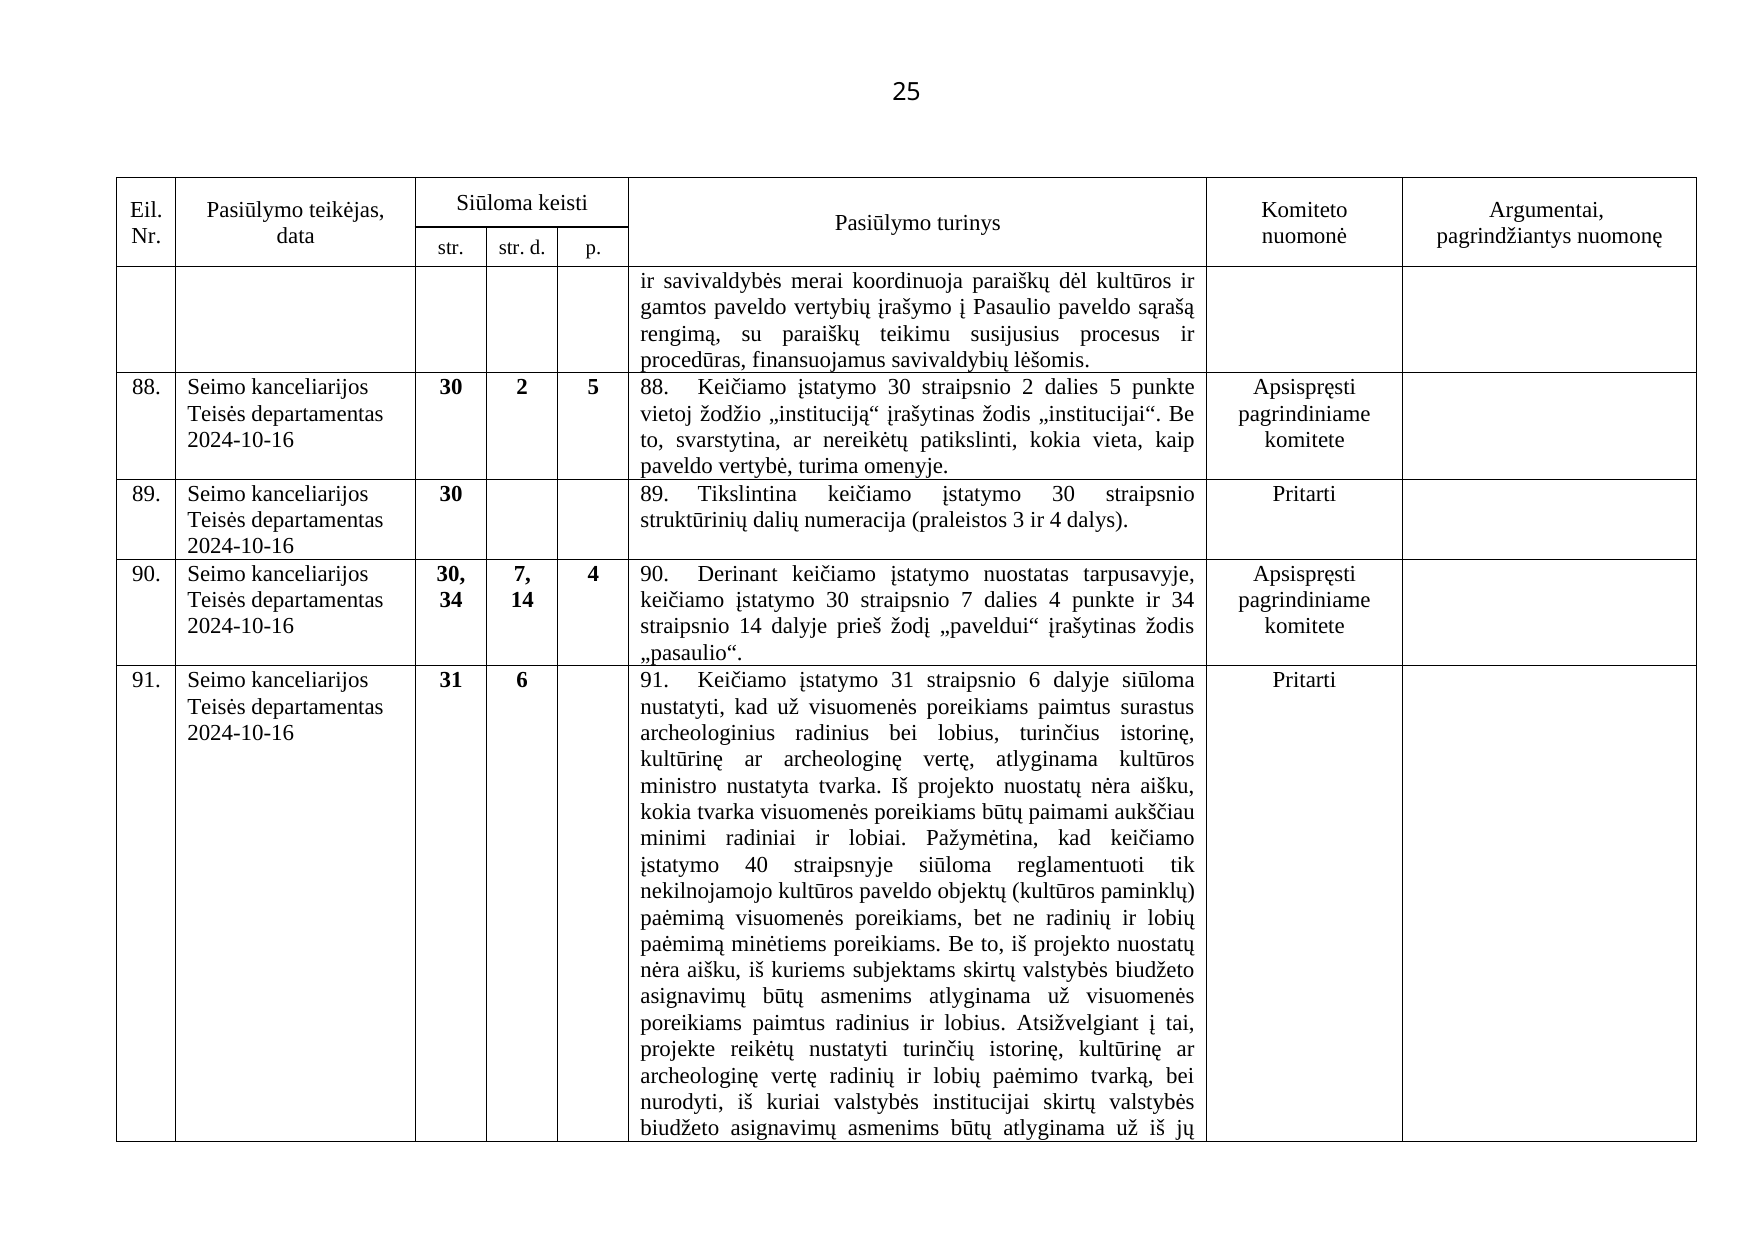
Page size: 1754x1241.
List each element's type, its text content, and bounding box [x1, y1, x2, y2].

table_cell [558, 480, 628, 559]
table_cell Apsispręsti pagrindiniame komitete [1207, 373, 1402, 479]
table_cell str. [416, 228, 486, 266]
table_cell [487, 267, 557, 372]
table_cell [117, 267, 175, 372]
table_cell 90. Derinant keičiamo įstatymo nuostatas tarpusavyje, keičiamo įstatymo 30 straipsnio 7 dalies 4 punkte ir 34 straipsnio 14 dalyje prieš žodį „paveldui“ įrašytinas žodis „pasaulio“. [629, 560, 1206, 665]
table_cell 30 [416, 373, 486, 479]
table_cell 91. [117, 666, 175, 1141]
table_cell 6 [487, 666, 557, 1141]
table_header Pasiūlymo teikėjas, data [176, 178, 415, 266]
table_cell 2 [487, 373, 557, 479]
table_cell 89. [117, 480, 175, 559]
table_cell 90. [117, 560, 175, 665]
table_cell Pritarti [1207, 666, 1402, 1141]
table_cell 91. Keičiamo įstatymo 31 straipsnio 6 dalyje siūloma nustatyti, kad už visuomenės poreikiams paimtus surastus archeologinius radinius bei lobius, turinčius istorinę, kultūrinę ar archeologinę vertę, atlyginama kultūros ministro nustatyta tvarka. Iš projekto nuostatų nėra aišku, kokia tvarka visuomenės poreikiams būtų paimami aukščiau minimi radiniai ir lobiai. Pažymėtina, kad keičiamo įstatymo 40 straipsnyje siūloma reglamentuoti tik nekilnojamojo kultūros paveldo objektų (kultūros paminklų) paėmimą visuomenės poreikiams, bet ne radinių ir lobių paėmimą minėtiems poreikiams. Be to, iš projekto nuostatų nėra aišku, iš kuriems subjektams skirtų valstybės biudžeto asignavimų būtų asmenims atlyginama už visuomenės poreikiams paimtus radinius ir lobius. Atsižvelgiant į tai, projekte reikėtų nustatyti turinčių istorinę, kultūrinę ar archeologinę vertę radinių ir lobių paėmimo tvarką, bei nurodyti, iš kuriai valstybės institucijai skirtų valstybės biudžeto asignavimų asmenims būtų atlyginama už iš jų [629, 666, 1206, 1141]
table_cell 88. [117, 373, 175, 479]
table_cell [1403, 480, 1696, 559]
table_cell p. [558, 228, 628, 266]
table_cell [558, 666, 628, 1141]
table_cell ir savivaldybės merai koordinuoja paraiškų dėl kultūros ir gamtos paveldo vertybių įrašymo į Pasaulio paveldo sąrašą rengimą, su paraiškų teikimu susijusius procesus ir procedūras, finansuojamus savivaldybių lėšomis. [629, 267, 1206, 372]
table_cell Apsispręsti pagrindiniame komitete [1207, 560, 1402, 665]
table_cell [1403, 267, 1696, 372]
table_cell Seimo kanceliarijos Teisės departamentas 2024-10-16 [176, 560, 415, 665]
table_cell [1403, 560, 1696, 665]
table_cell 5 [558, 373, 628, 479]
table_header Pasiūlymo turinys [629, 178, 1206, 266]
table_cell [176, 267, 415, 372]
table_header Siūloma keisti [416, 178, 628, 226]
table_cell [1207, 267, 1402, 372]
table_cell Pritarti [1207, 480, 1402, 559]
table_cell [487, 480, 557, 559]
table_cell [416, 267, 486, 372]
table_header Komiteto nuomonė [1207, 178, 1402, 266]
table_cell Seimo kanceliarijos Teisės departamentas 2024-10-16 [176, 373, 415, 479]
table_cell 30 [416, 480, 486, 559]
table_cell str. d. [487, 228, 557, 266]
table_header Argumentai, pagrindžiantys nuomonę [1403, 178, 1696, 266]
table_cell Seimo kanceliarijos Teisės departamentas 2024-10-16 [176, 666, 415, 1141]
table_cell 88. Keičiamo įstatymo 30 straipsnio 2 dalies 5 punkte vietoj žodžio „instituciją“ įrašytinas žodis „institucijai“. Be to, svarstytina, ar nereikėtų patikslinti, kokia vieta, kaip paveldo vertybė, turima omenyje. [629, 373, 1206, 479]
table_header Eil. Nr. [117, 178, 175, 266]
table_cell [1403, 666, 1696, 1141]
table_cell 7, 14 [487, 560, 557, 665]
table_cell [1403, 373, 1696, 479]
table_cell 30, 34 [416, 560, 486, 665]
table_cell 31 [416, 666, 486, 1141]
table_cell 89. Tikslintina keičiamo įstatymo 30 straipsnio struktūrinių dalių numeracija (praleistos 3 ir 4 dalys). [629, 480, 1206, 559]
table_cell 4 [558, 560, 628, 665]
table_cell Seimo kanceliarijos Teisės departamentas 2024-10-16 [176, 480, 415, 559]
table_cell [558, 267, 628, 372]
